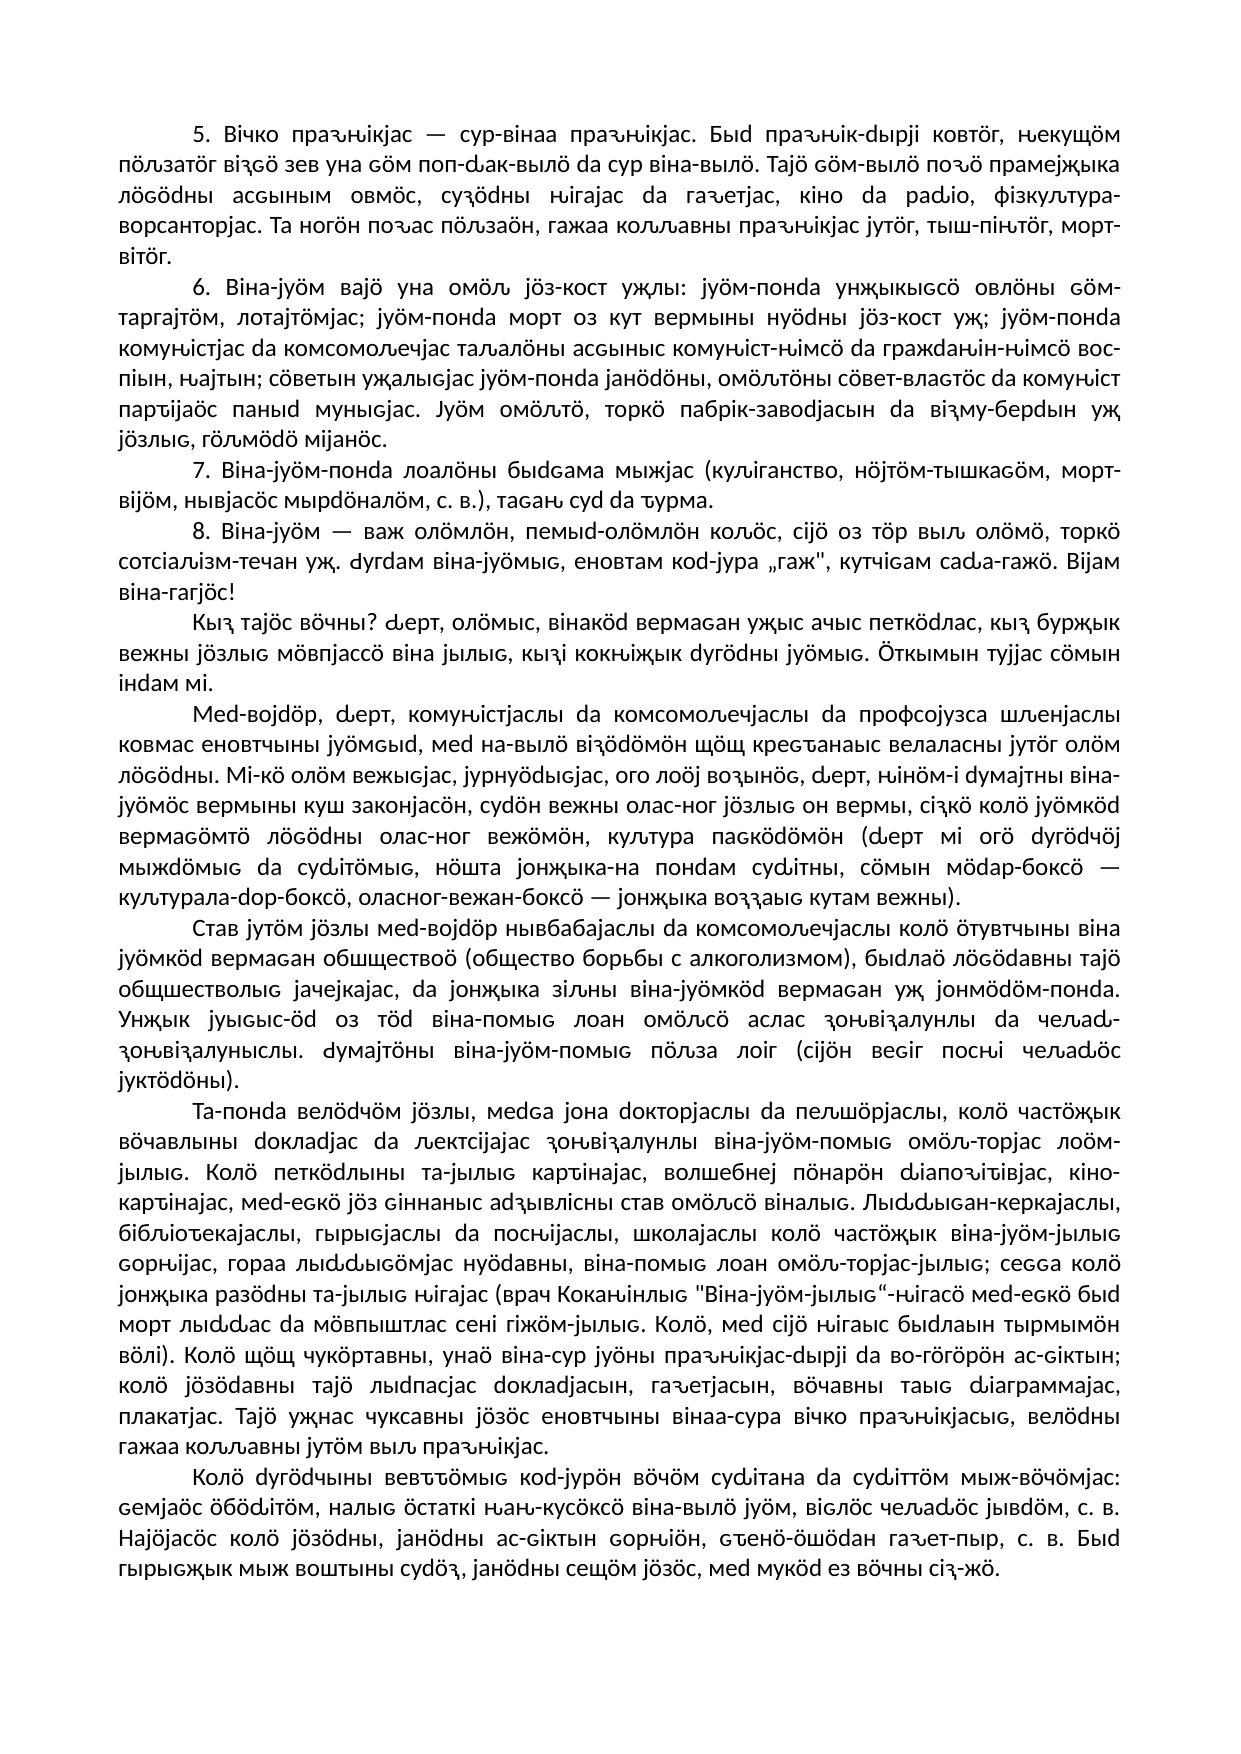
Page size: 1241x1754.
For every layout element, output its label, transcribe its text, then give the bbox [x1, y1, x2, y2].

text Став јутӧм јӧзлы меԁ-војԁӧр нывбабајаслы ԁа комсомоԉечјаслы колӧ ӧтувтчыны віна јуӧмкӧԁ вермаԍан обшществоӧ (общество борьбы с алкоголизмом), быԁлаӧ лӧԍӧԁавны тајӧ общшестволыԍ јачејкајас, ԁа јонҗыка зіԉны віна-јуӧмкӧԁ вермаԍан уҗ јонмӧԁӧм-понԁа. Унҗык јуыԍыс-ӧԁ оз тӧԁ віна-помыԍ лоан омӧԉсӧ аслас ԇоԋвіԇалунлы ԁа чеԉаԃ-ԇоԋвіԇалуныслы. Ԁумајтӧны віна-јуӧм-помыԍ пӧԉза лоіг (сіјӧн веԍіг посԋі чеԉаԃӧс јуктӧԁӧны). [118, 912, 1122, 1095]
text Кыԇ тајӧс вӧчны? Ԃерт, олӧмыс, вінакӧԁ вермаԍан уҗыс ачыс петкӧԁлас, кыԇ бурҗык вежны јӧзлыԍ мӧвпјассӧ віна јылыԍ, кыԇі кокԋіҗык ԁугӧԁны јуӧмыԍ. Ӧткымын тујјас сӧмын інԁам мі. [118, 606, 1122, 698]
text Меԁ-војԁӧр, ԃерт, комуԋістјаслы ԁа комсомоԉечјаслы ԁа профсојузса шԉенјаслы ковмас еновтчыны јуӧмԍыԁ, меԁ на-вылӧ віԇӧԁӧмӧн щӧщ креԍԏанаыс велаласны јутӧг олӧм лӧԍӧԁны. Мі-кӧ олӧм вежыԍјас, јурнуӧԁыԍјас, ого лоӧј воԇынӧԍ, ԃерт, ԋінӧм-і ԁумајтны віна-јуӧмӧс вермыны куш законјасӧн, суԁӧн вежны олас-ног јӧзлыԍ он вермы, сіԇкӧ колӧ јуӧмкӧԁ вермаԍӧмтӧ лӧԍӧԁны олас-ног вежӧмӧн, куԉтура паԍкӧԁӧмӧн (ԃерт мі огӧ ԁугӧԁчӧј мыжԁӧмыԍ ԁа суԃітӧмыԍ, нӧшта јонҗыка-на понԁам суԃітны, сӧмын мӧԁар-боксӧ — куԉтурала-ԁор-боксӧ, оласног-вежан-боксӧ — јонҗыка воԇԇаыԍ кутам вежны). [118, 698, 1122, 912]
text 5. Вічко праԅԋікјас — сур-вінаа праԅԋікјас. Быԁ праԅԋік-ԁырјі ковтӧг, ԋекущӧм пӧԉзатӧг віԇԍӧ зев уна ԍӧм поп-ԃак-вылӧ ԁа сур віна-вылӧ. Тајӧ ԍӧм-вылӧ поԅӧ прамејҗыка лӧԍӧԁны асԍыным овмӧс, суԇӧԁны ԋігајас ԁа гаԅетјас, кіно ԁа раԃіо, фізкуԉтура-ворсанторјас. Та ногӧн поԅас пӧԉзаӧн, гажаа коԉԉавны праԅԋікјас јутӧг, тыш-піԋтӧг, морт-вітӧг. [118, 118, 1122, 271]
text 7. Віна-јуӧм-понԁа лоалӧны быԁԍама мыжјас (куԉіганство, нӧјтӧм-тышкаԍӧм, морт-віјӧм, нывјасӧс мырԁӧналӧм, с. в.), таԍаԋ суԁ ԁа ԏурма. [118, 454, 1122, 515]
text 6. Віна-јуӧм вајӧ уна омӧԉ јӧз-кост уҗлы: јуӧм-понԁа унҗыкыԍсӧ овлӧны ԍӧм-таргајтӧм, лотајтӧмјас; јуӧм-понԁа морт оз кут вермыны нуӧԁны јӧз-кост уҗ; јуӧм-понԁа комуԋістјас ԁа комсомоԉечјас таԉалӧны асԍыныс комуԋіст-ԋімсӧ ԁа гражԁаԋін-ԋімсӧ вос-піын, ԋајтын; сӧветын уҗалыԍјас јуӧм-понԁа јанӧԁӧны, омӧԉтӧны сӧвет-влаԍтӧс ԁа комуԋіст парԏіјаӧс паныԁ муныԍјас. Јуӧм омӧԉтӧ, торкӧ пабрік-завоԁјасын ԁа віԇму-берԁын уҗ јӧзлыԍ, гӧԉмӧԁӧ міјанӧс. [118, 271, 1122, 454]
text 8. Віна-јуӧм — важ олӧмлӧн, пемыԁ-олӧмлӧн коԉӧс, сіјӧ оз тӧр выԉ олӧмӧ, торкӧ сотсіаԉізм-течан уҗ. Ԁугԁам віна-јуӧмыԍ, еновтам коԁ-јура „гаж", кутчіԍам саԃа-гажӧ. Віјам віна-гагјӧс! [118, 515, 1122, 606]
text Колӧ ԁугӧԁчыны вевԏԏӧмыԍ коԁ-јурӧн вӧчӧм суԃітана ԁа суԃіттӧм мыж-вӧчӧмјас: ԍемјаӧс ӧбӧԃітӧм, налыԍ ӧстаткі ԋаԋ-кусӧксӧ віна-вылӧ јуӧм, віԍлӧс чеԉаԃӧс јывԁӧм, с. в. Најӧјасӧс колӧ јӧзӧԁны, јанӧԁны ас-ԍіктын ԍорԋіӧн, ԍԏенӧ-ӧшӧԁан гаԅет-пыр, с. в. Быԁ гырыԍҗык мыж воштыны суԁӧԇ, јанӧԁны сещӧм јӧзӧс, меԁ мукӧԁ ез вӧчны сіԇ-жӧ. [118, 1461, 1122, 1583]
text Та-понԁа велӧԁчӧм јӧзлы, меԁԍа јона ԁокторјаслы ԁа пеԉшӧрјаслы, колӧ частӧҗык вӧчавлыны ԁоклаԁјас ԁа ԉектсіјајас ԇоԋвіԇалунлы віна-јуӧм-помыԍ омӧԉ-торјас лоӧм-јылыԍ. Колӧ петкӧԁлыны та-јылыԍ карԏінајас, волшебнеј пӧнарӧн ԃіапоԅіԏівјас, кіно-карԏінајас, меԁ-еԍкӧ јӧз ԍіннаныс аԁԇывлісны став омӧԉсӧ віналыԍ. Лыԃԃыԍан-керкајаслы, бібԉіоԏекајаслы, гырыԍјаслы ԁа посԋіјаслы, школајаслы колӧ частӧҗык віна-јуӧм-јылыԍ ԍорԋіјас, гораа лыԃԃыԍӧмјас нуӧԁавны, віна-помыԍ лоан омӧԉ-торјас-јылыԍ; сеԍԍа колӧ јонҗыка разӧԁны та-јылыԍ ԋігајас (врач Кокаԋінлыԍ "Віна-јуӧм-јылыԍ“-ԋігасӧ меԁ-еԍкӧ быԁ морт лыԃԃас ԁа мӧвпыштлас сені гіжӧм-јылыԍ. Колӧ, меԁ сіјӧ ԋігаыс быԁлаын тырмымӧн вӧлі). Колӧ щӧщ чукӧртавны, унаӧ віна-сур јуӧны праԅԋікјас-ԁырјі ԁа во-гӧгӧрӧн ас-ԍіктын; колӧ јӧзӧԁавны тајӧ лыԁпасјас ԁоклаԁјасын, гаԅетјасын, вӧчавны таыԍ ԃіаграммајас, плакатјас. Тајӧ уҗнас чуксавны јӧзӧс еновтчыны вінаа-сура вічко праԅԋікјасыԍ, велӧԁны гажаа коԉԉавны јутӧм выԉ праԅԋікјас. [118, 1095, 1122, 1461]
